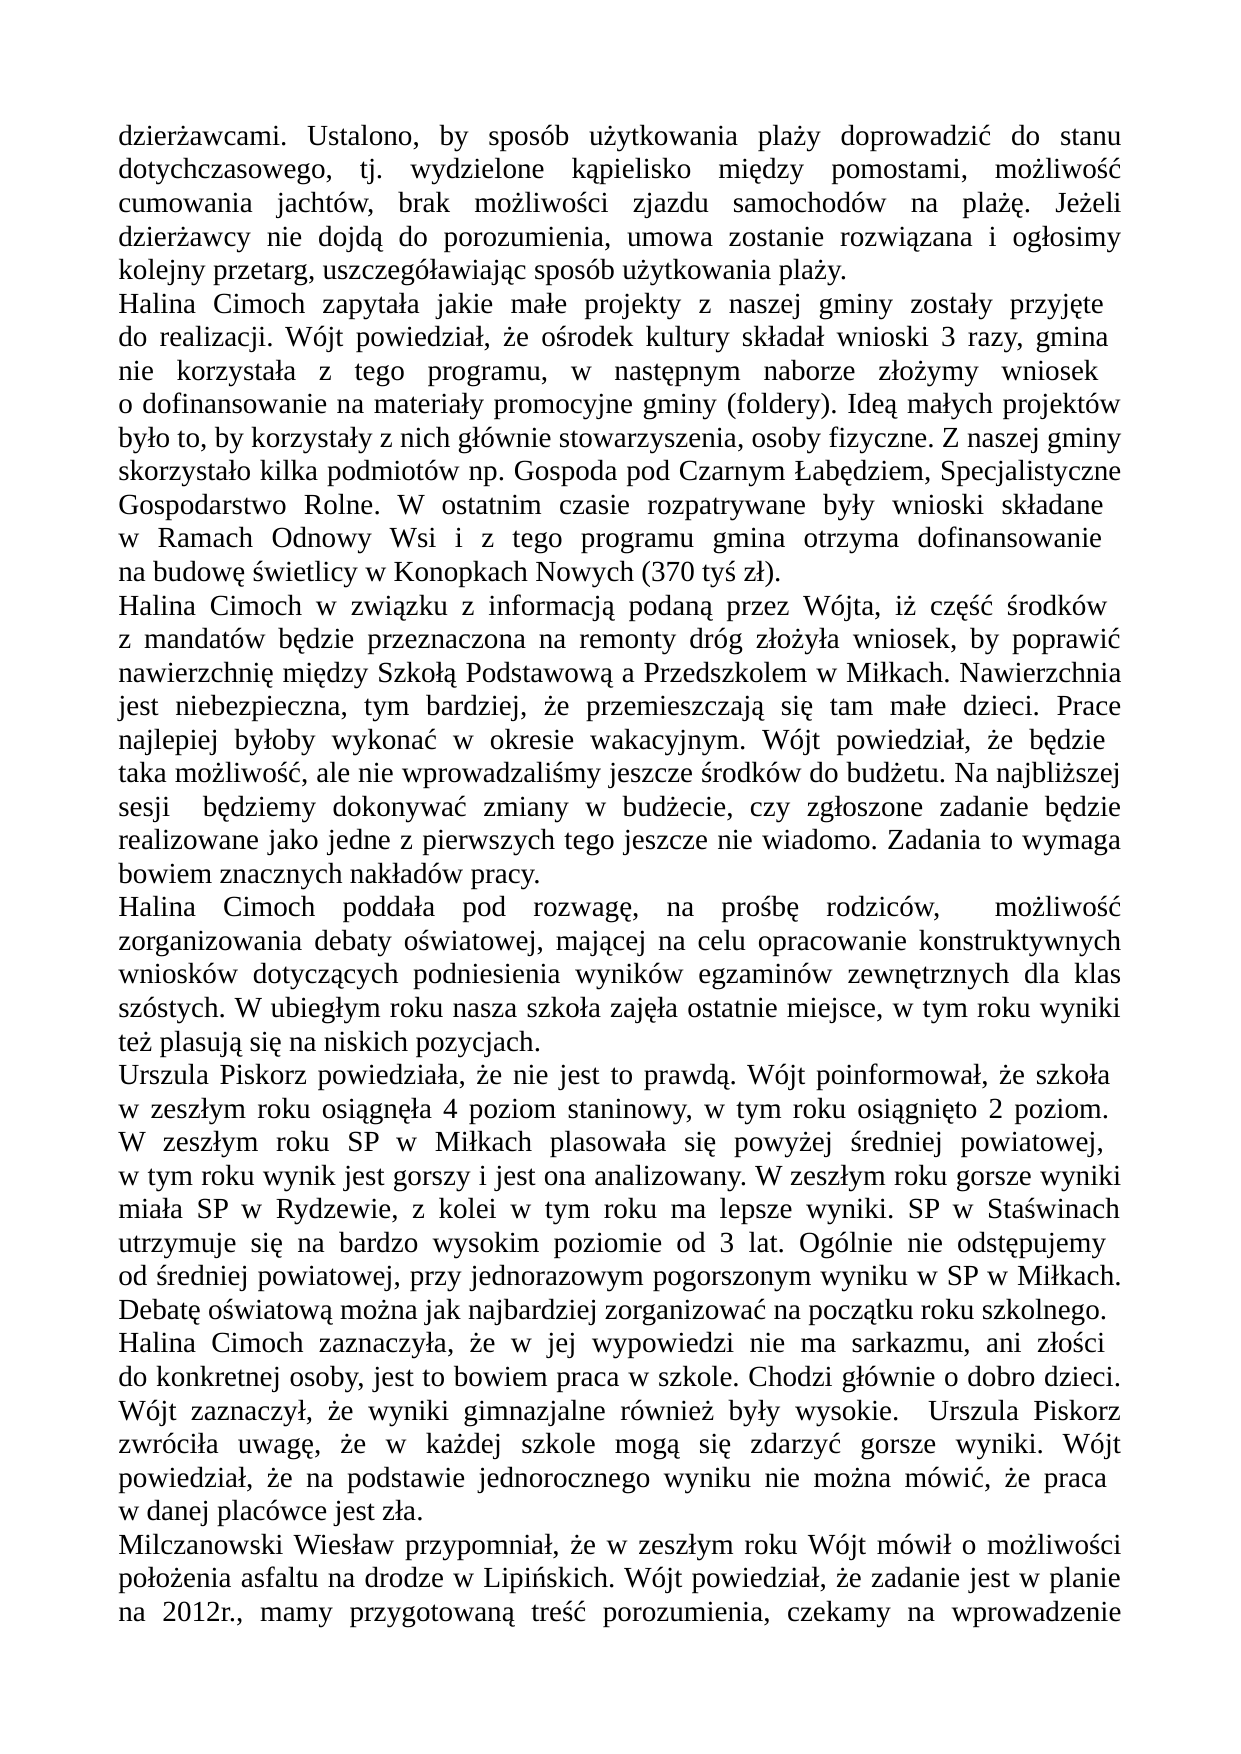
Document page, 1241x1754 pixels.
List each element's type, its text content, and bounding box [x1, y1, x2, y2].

text Urszula Piskorz powiedziała, że nie jest to prawdą. Wójt poinformował, że szkoła w zeszłym roku osiągnęła 4 poziom staninowy, w tym roku osiągnięto 2 poziom. W zeszłym roku SP w Miłkach plasowała się powyżej średniej powiatowej, w tym roku wynik jest gorszy i jest ona analizowany. W zeszłym roku gorsze wyniki miała SP w Rydzewie, z kolei w tym roku ma lepsze wyniki. SP w Staświnach utrzymuje się na bardzo wysokim poziomie od 3 lat. Ogólnie nie odstępujemy od średniej powiatowej, przy jednorazowym pogorszonym wyniku w SP w Miłkach. Debatę oświatową można jak najbardziej zorganizować na początku roku szkolnego. [118, 1057, 1122, 1326]
text Halina Cimoch zapytała jakie małe projekty z naszej gminy zostały przyjęte do realizacji. Wójt powiedział, że ośrodek kultury składał wnioski 3 razy, gmina nie korzystała z tego programu, w następnym naborze złożymy wniosek o dofinansowanie na materiały promocyjne gminy (foldery). Ideą małych projektów było to, by korzystały z nich głównie stowarzyszenia, osoby fizyczne. Z naszej gminy skorzystało kilka podmiotów np. Gospoda pod Czarnym Łabędziem, Specjalistyczne Gospodarstwo Rolne. W ostatnim czasie rozpatrywane były wnioski składane w Ramach Odnowy Wsi i z tego programu gmina otrzyma dofinansowanie na budowę świetlicy w Konopkach Nowych (370 tyś zł). [118, 286, 1122, 588]
text dzierżawcami. Ustalono, by sposób użytkowania plaży doprowadzić do stanu dotychczasowego, tj. wydzielone kąpielisko między pomostami, możliwość cumowania jachtów, brak możliwości zjazdu samochodów na plażę. Jeżeli dzierżawcy nie dojdą do porozumienia, umowa zostanie rozwiązana i ogłosimy kolejny przetarg, uszczegóławiając sposób użytkowania plaży. [118, 118, 1122, 286]
text Halina Cimoch poddała pod rozwagę, na prośbę rodziców, możliwość zorganizowania debaty oświatowej, mającej na celu opracowanie konstruktywnych wniosków dotyczących podniesienia wyników egzaminów zewnętrznych dla klas szóstych. W ubiegłym roku nasza szkoła zajęła ostatnie miejsce, w tym roku wyniki też plasują się na niskich pozycjach. [118, 889, 1122, 1057]
text Halina Cimoch w związku z informacją podaną przez Wójta, iż część środków z mandatów będzie przeznaczona na remonty dróg złożyła wniosek, by poprawić nawierzchnię między Szkołą Podstawową a Przedszkolem w Miłkach. Nawierzchnia jest niebezpieczna, tym bardziej, że przemieszczają się tam małe dzieci. Prace najlepiej byłoby wykonać w okresie wakacyjnym. Wójt powiedział, że będzie taka możliwość, ale nie wprowadzaliśmy jeszcze środków do budżetu. Na najbliższej sesji będziemy dokonywać zmiany w budżecie, czy zgłoszone zadanie będzie realizowane jako jedne z pierwszych tego jeszcze nie wiadomo. Zadania to wymaga bowiem znacznych nakładów pracy. [118, 588, 1122, 889]
text Milczanowski Wiesław przypomniał, że w zeszłym roku Wójt mówił o możliwości położenia asfaltu na drodze w Lipińskich. Wójt powiedział, że zadanie jest w planie na 2012r., mamy przygotowaną treść porozumienia, czekamy na wprowadzenie [118, 1527, 1122, 1627]
text Halina Cimoch zaznaczyła, że w jej wypowiedzi nie ma sarkazmu, ani złości do konkretnej osoby, jest to bowiem praca w szkole. Chodzi głównie o dobro dzieci. Wójt zaznaczył, że wyniki gimnazjalne również były wysokie. Urszula Piskorz zwróciła uwagę, że w każdej szkole mogą się zdarzyć gorsze wyniki. Wójt powiedział, że na podstawie jednorocznego wyniku nie można mówić, że praca w danej placówce jest zła. [118, 1326, 1122, 1527]
